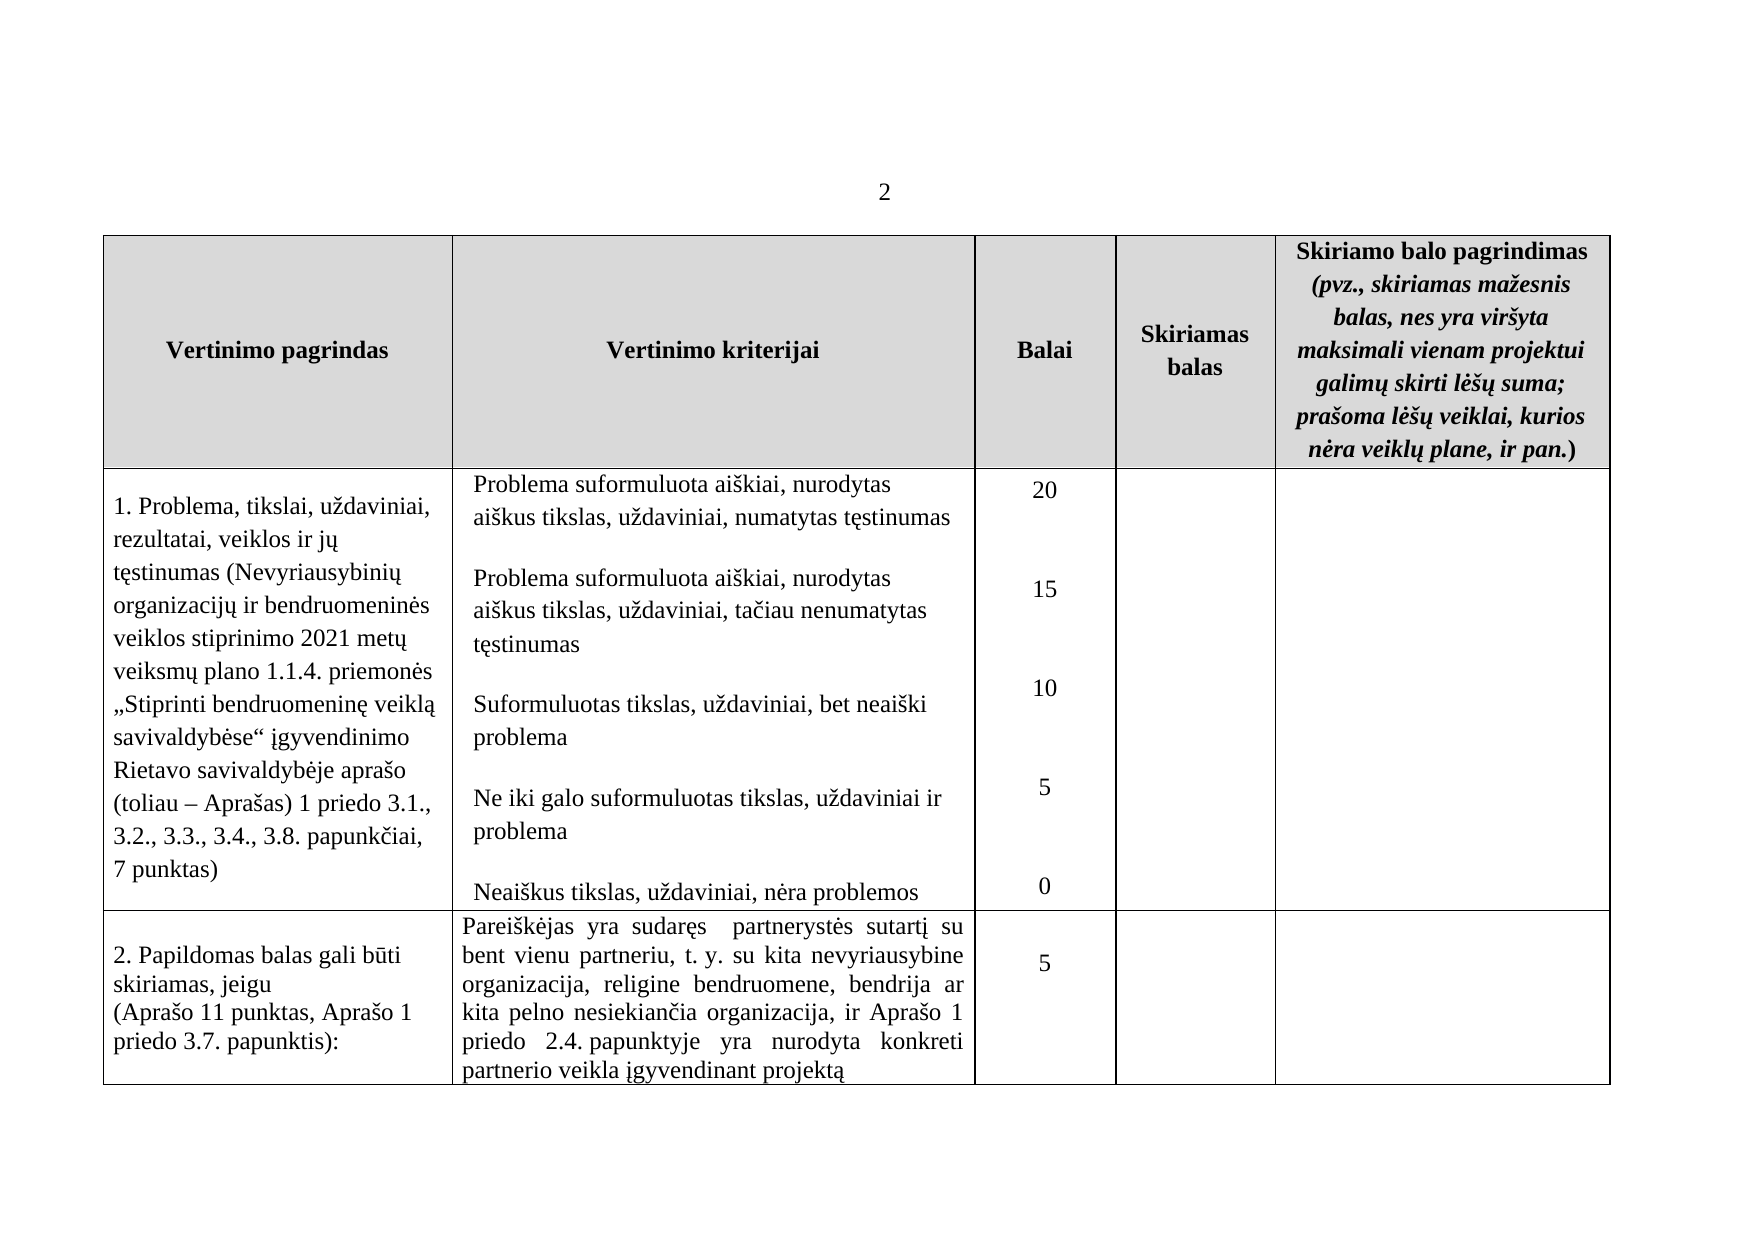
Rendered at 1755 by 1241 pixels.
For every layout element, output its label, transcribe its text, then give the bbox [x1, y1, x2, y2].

table_header Vertinimo kriterijai [453, 236, 974, 467]
table_cell [1117, 469, 1275, 910]
table_header Vertinimo pagrindas [104, 236, 452, 467]
table_header Problema suformuluota aiškiai, nurodytas aiškus tikslas, uždaviniai, numatytas tęstinumas [462, 469, 964, 535]
table_cell Suformuluotas tikslas, uždaviniai, bet neaiški problema [462, 662, 964, 755]
table_cell 2. Papildomas balas gali būti skiriamas, jeigu (Aprašo 11 punktas, Aprašo 1 priedo 3.7. papunktis): [104, 911, 452, 1084]
table_header Balai [976, 236, 1115, 467]
table_cell [1276, 469, 1609, 910]
table_cell [1276, 911, 1609, 1084]
table_cell Ne iki galo suformuluotas tikslas, uždaviniai ir problema [462, 755, 964, 849]
table_cell Pareiškėjas yra sudaręs partnerystės sutartį su bent vienu partneriu, t. y. su kita nevyriausybine organizacija, religine bendruomene, bendrija ar kita pelno nesiekiančia organizacija, ir Aprašo 1 priedo 2.4. papunktyje yra nurodyta konkreti partnerio veikla įgyvendinant projektą [453, 911, 974, 1084]
table_cell Problema suformuluota aiškiai, nurodytas aiškus tikslas, uždaviniai, tačiau nenumatytas tęstinumas [462, 535, 964, 662]
table_cell [453, 469, 974, 910]
table_header Skiriamo balo pagrindimas (pvz., skiriamas mažesnis balas, nes yra viršyta maksimali vienam projektui galimų skirti lėšų suma; prašoma lėšų veiklai, kurios nėra veiklų plane, ir pan.) [1276, 236, 1609, 467]
table_cell 20 15 10 5 0 [976, 469, 1115, 910]
table_cell 1. Problema, tikslai, uždaviniai, rezultatai, veiklos ir jų tęstinumas (Nevyriausybinių organizacijų ir bendruomeninės veiklos stiprinimo 2021 metų veiksmų plano 1.1.4. priemonės „Stiprinti bendruomeninę veiklą savivaldybėse“ įgyvendinimo Rietavo savivaldybėje aprašo (toliau – Aprašas) 1 priedo 3.1., 3.2., 3.3., 3.4., 3.8. papunkčiai, 7 punktas) [104, 469, 452, 910]
table_cell [1117, 911, 1275, 1084]
table_cell 5 [976, 911, 1115, 1084]
table_header Skiriamas balas [1117, 236, 1275, 467]
table_cell Neaiškus tikslas, uždaviniai, nėra problemos [462, 849, 964, 909]
